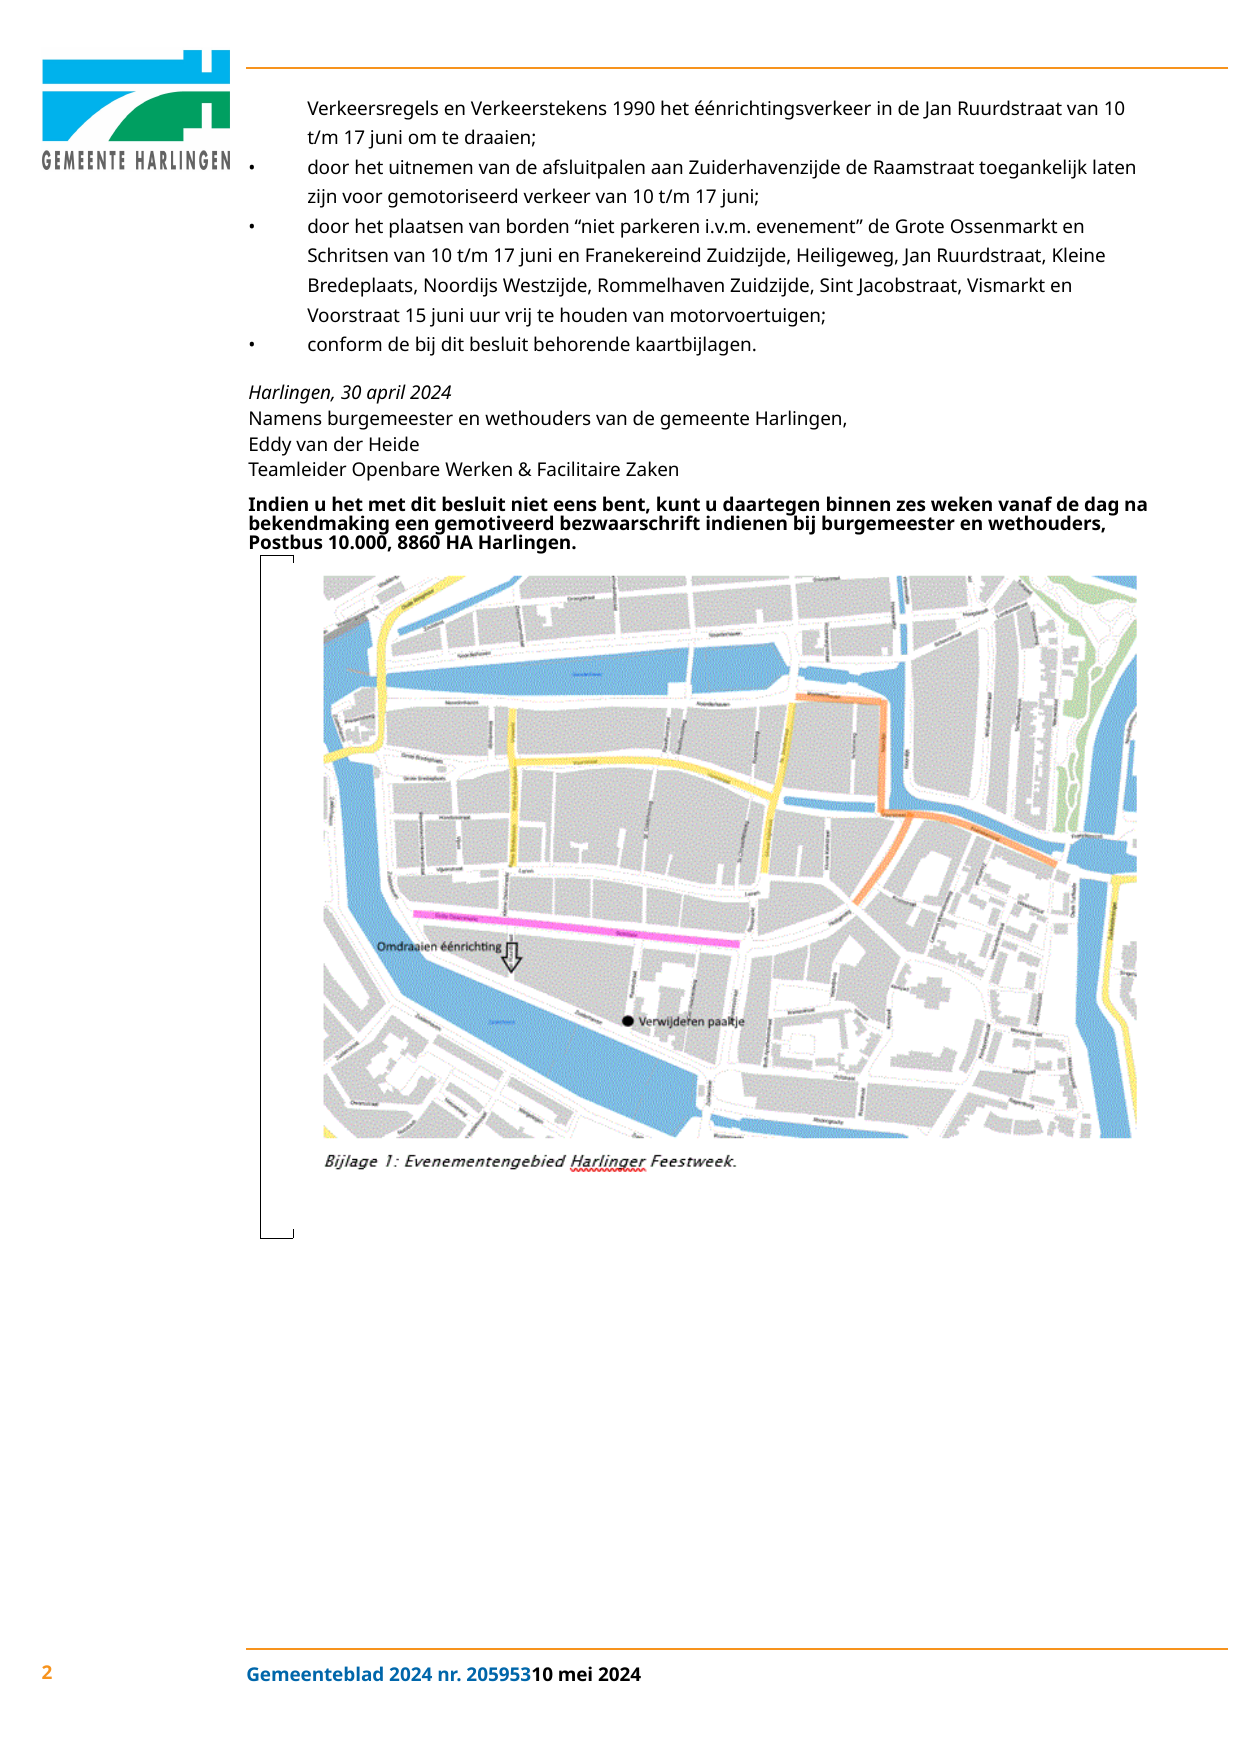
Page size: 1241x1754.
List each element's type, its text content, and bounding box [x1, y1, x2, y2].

picture [41, 47, 231, 172]
text Teamleider Openbare Werken & Facilitaire Zaken [248, 456, 1152, 482]
list conform de bij dit besluit behorende kaartbijlagen. [248, 331, 1152, 357]
list door het plaatsen van borden “niet parkeren i.v.m. evenement” de Grote Ossenmarkt en Schritsen van 10 t/m 17 juni en Franekereind Zuidzijde, Heiligeweg, Jan Ruurdstraat, Kleine Bredeplaats, Noordijs Westzijde, Rommelhaven Zuidzijde, Sint Jacobstraat, Vismarkt en Voorstraat 15 juni uur vrij te houden van motorvoertuigen; [248, 213, 1152, 328]
picture [268, 563, 1154, 1229]
list door het uitnemen van de afsluitpalen aan Zuiderhavenzijde de Raamstraat toegankelijk laten zijn voor gemotoriseerd verkeer van 10 t/m 17 juni; [248, 154, 1152, 209]
text Harlingen, 30 april 2024 [248, 379, 1152, 405]
list Verkeersregels en Verkeerstekens 1990 het éénrichtingsverkeer in de Jan Ruurdstraat van 10 t/m 17 juni om te draaien; [248, 95, 1152, 150]
text Indien u het met dit besluit niet eens bent, kunt u daartegen binnen zes weken vanaf de dag na bekendmaking een gemotiveerd bezwaarschrift indienen bij burgemeester en wethouders, Postbus 10.000, 8860 HA Harlingen. [248, 496, 1152, 554]
text Eddy van der Heide [248, 431, 1152, 456]
text Namens burgemeester en wethouders van de gemeente Harlingen, [248, 405, 1152, 431]
